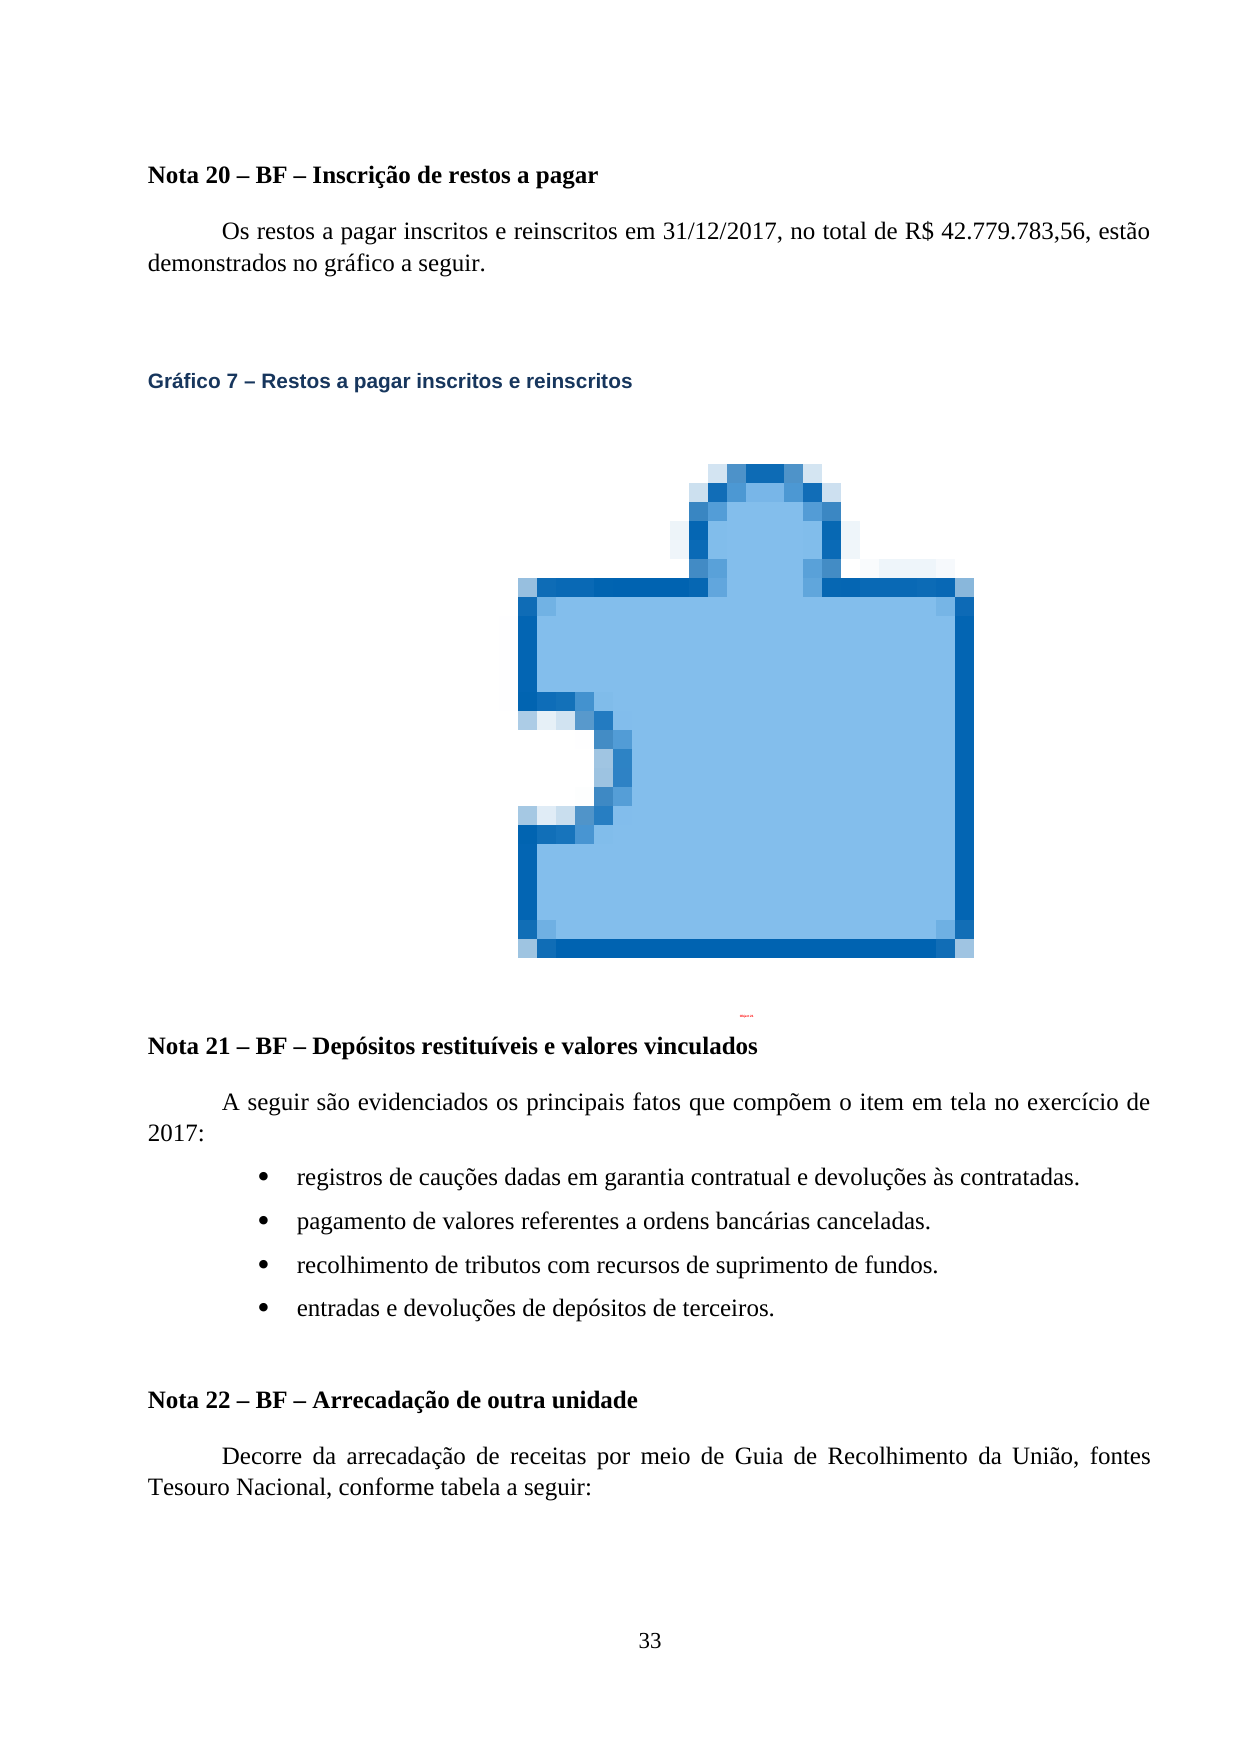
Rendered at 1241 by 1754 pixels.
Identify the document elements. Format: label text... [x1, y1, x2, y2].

list pagamento de valores referentes a ordens bancárias canceladas. [259, 1203, 1152, 1235]
text Os restos a pagar inscritos e reinscritos em 31/12/2017, no total de R$ 42.779.783,56, estão demonstrados no gráfico a seguir. [148, 214, 1152, 276]
text Nota 21 – BF – Depósitos restituíveis e valores vinculados [148, 1031, 1152, 1060]
text Decorre da arrecadação de receitas por meio de Guia de Recolhimento da União, fontes Tesouro Nacional, conforme tabela a seguir: [148, 1438, 1152, 1501]
text Gráfico 7 – Restos a pagar inscritos e reinscritos [148, 366, 1160, 394]
text Nota 20 – BF – Inscrição de restos a pagar [148, 160, 1152, 189]
text Nota 22 – BF – Arrecadação de outra unidade [148, 1385, 1152, 1413]
list entradas e devoluções de depósitos de terceiros. [259, 1291, 1152, 1322]
list recolhimento de tributos com recursos de suprimento de fundos. [259, 1247, 1152, 1278]
list registros de cauções dadas em garantia contratual e devoluções às contratadas. [259, 1160, 1152, 1191]
text A seguir são evidenciados os principais fatos que compõem o item em tela no exercício de 2017: [148, 1085, 1152, 1147]
